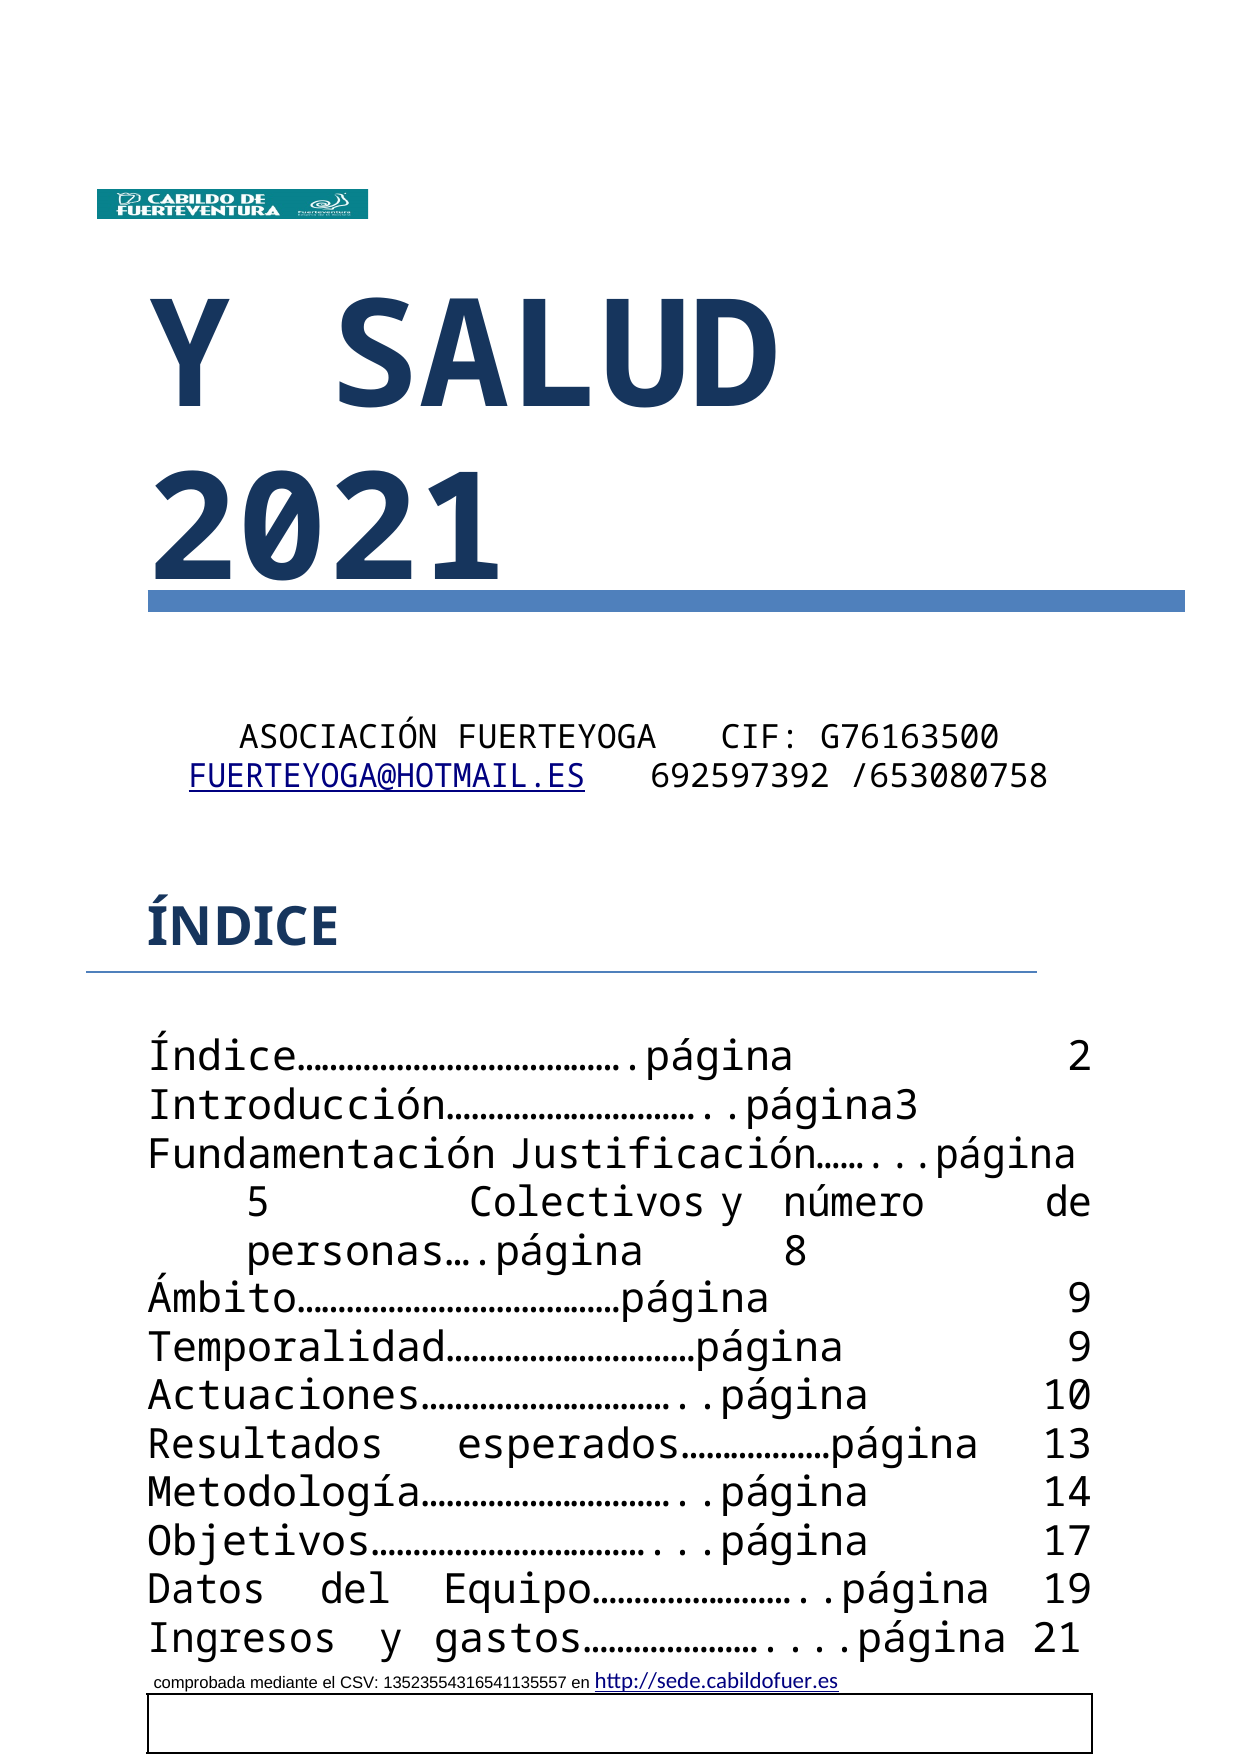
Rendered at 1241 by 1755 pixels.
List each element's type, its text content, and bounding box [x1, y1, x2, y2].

text Ámbito…………………………………página 9 [147, 1275, 1197, 1322]
text Objetivos……………………………...página 17 [147, 1516, 1197, 1565]
text ASOCIACIÓN FUERTEYOGA CIF: G76163500 FUERTEYOGA@HOTMAIL.ES 692597392 /653080758 [188, 717, 1053, 795]
text Y SALUD [147, 277, 1197, 439]
text Introducción…………………………..página3 Fundamentación Justificación……...página 5 Colectivos y número de personas….página 8 [147, 1081, 1093, 1275]
text Índice………………………………….página 2 [147, 1031, 1197, 1080]
text Datos del Equipo……………………..página 19 [147, 1565, 1197, 1613]
subtitle ÍNDICE [147, 887, 1197, 961]
text Metodología…………………………..página 14 [147, 1468, 1197, 1516]
text Ingresos y gastos…………………....página 21 [147, 1613, 1197, 1662]
text Actuaciones…………………………..página 10 [147, 1371, 1197, 1419]
picture [97, 189, 369, 219]
text 2021 [147, 439, 1197, 614]
text Resultados esperados………………página 13 [147, 1419, 1197, 1468]
text Temporalidad…………………………página 9 [147, 1322, 1197, 1371]
